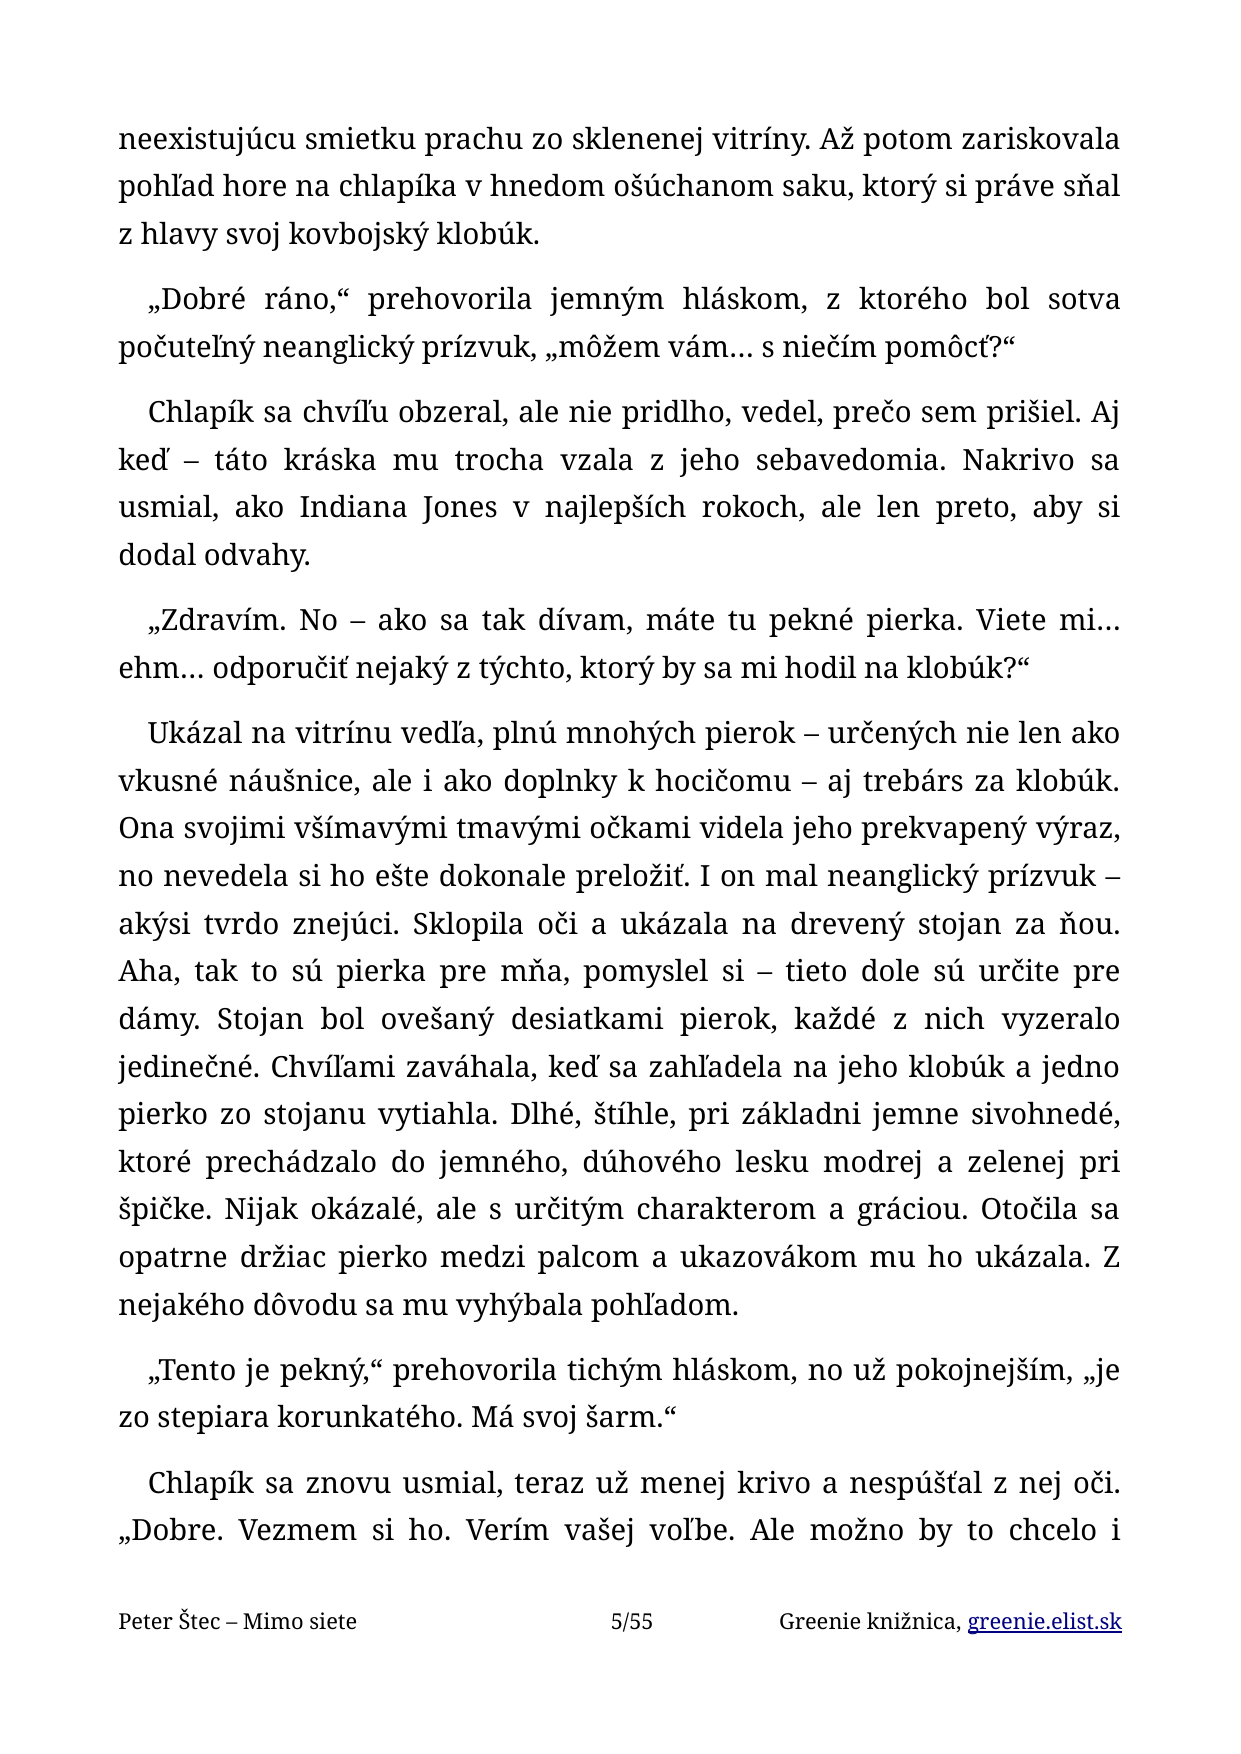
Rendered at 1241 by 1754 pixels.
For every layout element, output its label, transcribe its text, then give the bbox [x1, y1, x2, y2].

text Chlapík sa chvíľu obzeral, ale nie pridlho, vedel, prečo sem prišiel. Aj keď – táto kráska mu trocha vzala z jeho sebavedomia. Nakrivo sa usmial, ako Indiana Jones v najlepších rokoch, ale len preto, aby si dodal odvahy. [118, 392, 1122, 574]
text Ukázal na vitrínu vedľa, plnú mnohých pierok – určených nie len ako vkusné náušnice, ale i ako doplnky k hocičomu – aj trebárs za klobúk. Ona svojimi všímavými tmavými očkami videla jeho prekvapený výraz, no nevedela si ho ešte dokonale preložiť. I on mal neanglický prízvuk – akýsi tvrdo znejúci. Sklopila oči a ukázala na drevený stojan za ňou. Aha, tak to sú pierka pre mňa, pomyslel si – tieto dole sú určite pre dámy. Stojan bol ovešaný desiatkami pierok, každé z nich vyzeralo jedinečné. Chvíľami zaváhala, keď sa zahľadela na jeho klobúk a jedno pierko zo stojanu vytiahla. Dlhé, štíhle, pri základni jemne sivohnedé, ktoré prechádzalo do jemného, dúhového lesku modrej a zelenej pri špičke. Nijak okázalé, ale s určitým charakterom a gráciou. Otočila sa opatrne držiac pierko medzi palcom a ukazovákom mu ho ukázala. Z nejakého dôvodu sa mu vyhýbala pohľadom. [118, 713, 1122, 1323]
text „Tento je pekný,“ prehovorila tichým hláskom, no už pokojnejším, „je zo stepiara korunkatého. Má svoj šarm.“ [118, 1349, 1122, 1436]
text „Dobré ráno,“ prehovorila jemným hláskom, z ktorého bol sotva počuteľný neanglický prízvuk, „môžem vám… s niečím pomôcť?“ [118, 279, 1122, 366]
text neexistujúcu smietku prachu zo sklenenej vitríny. Až potom zariskovala pohľad hore na chlapíka v hnedom ošúchanom saku, ktorý si práve sňal z hlavy svoj kovbojský klobúk. [118, 118, 1122, 253]
text Chlapík sa znovu usmial, teraz už menej krivo a nespúšťal z nej oči. „Dobre. Vezmem si ho. Verím vašej voľbe. Ale možno by to chcelo i [118, 1462, 1122, 1549]
text „Zdravím. No – ako sa tak dívam, máte tu pekné pierka. Viete mi… ehm… odporučiť nejaký z týchto, ktorý by sa mi hodil na klobúk?“ [118, 600, 1122, 687]
